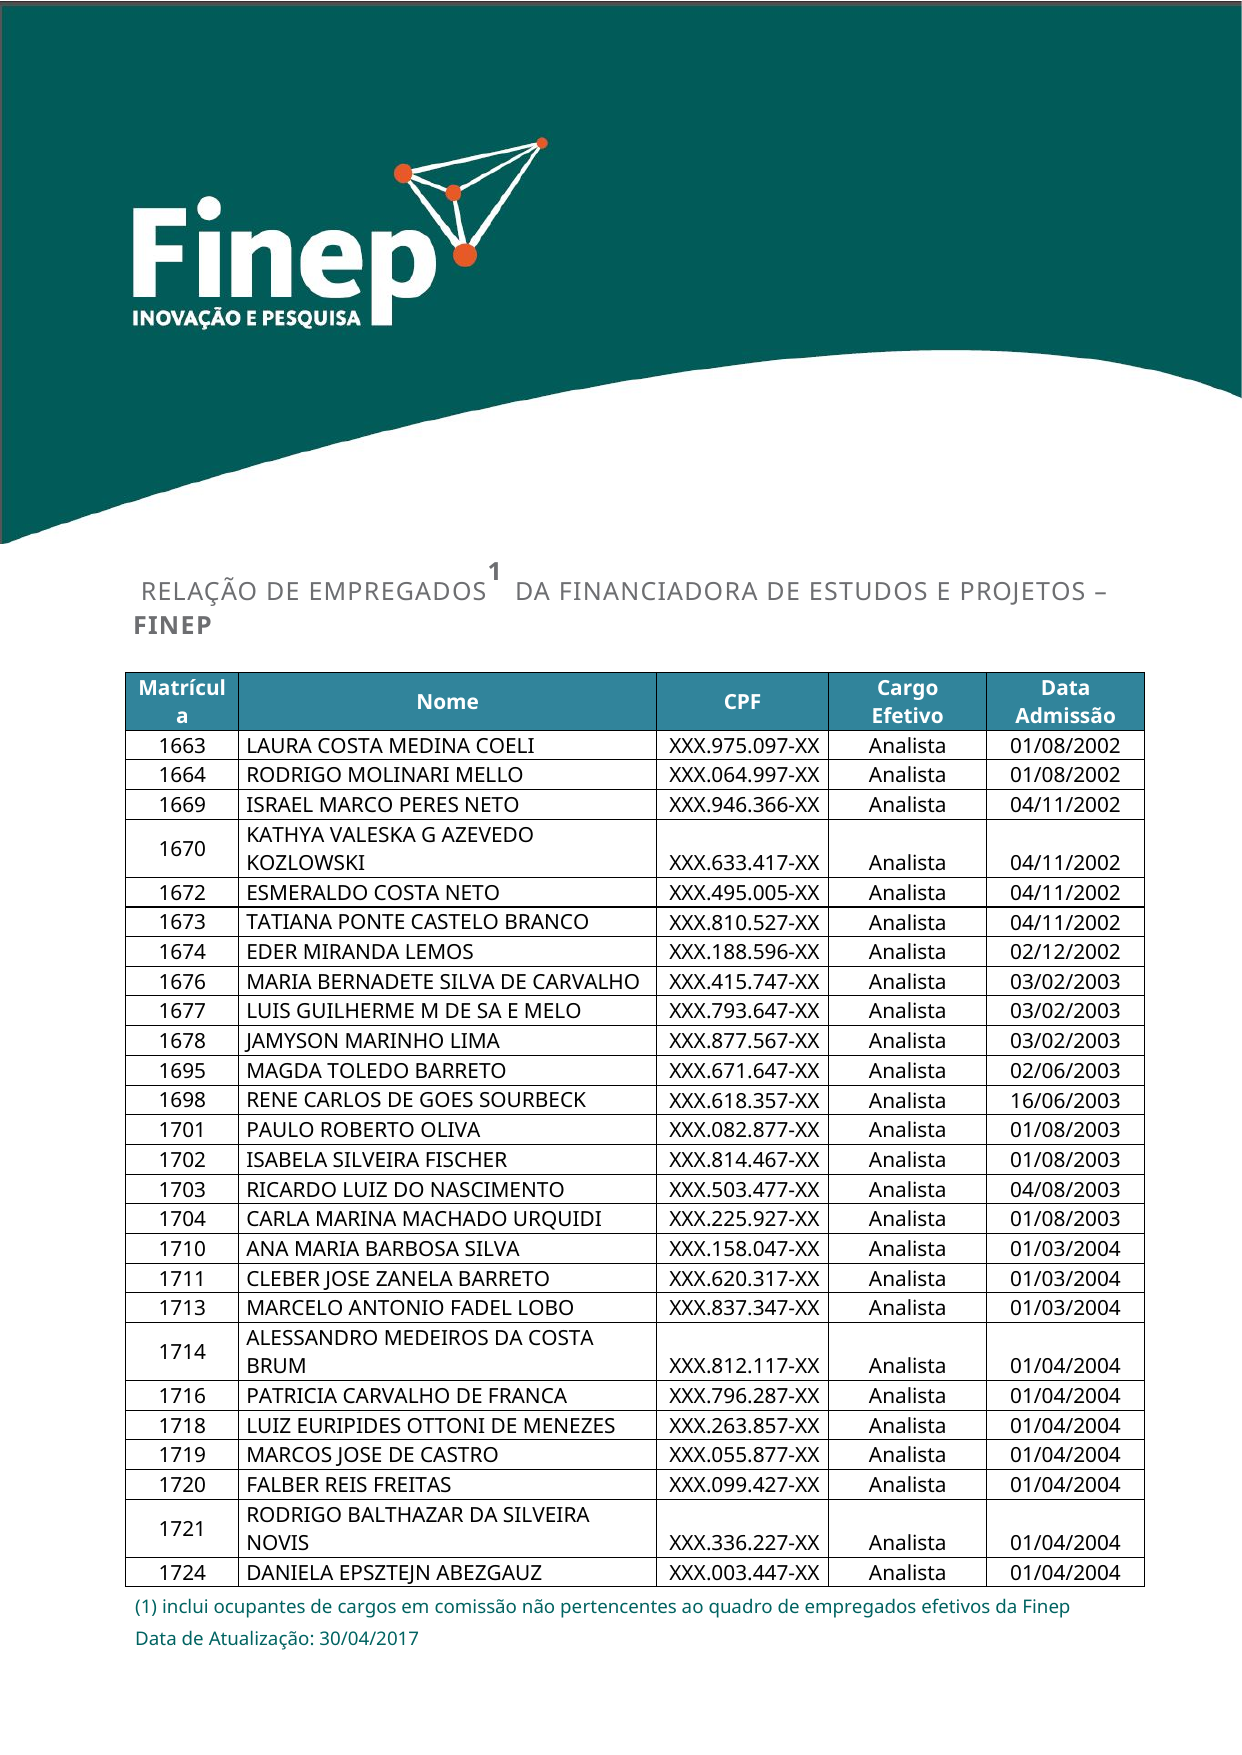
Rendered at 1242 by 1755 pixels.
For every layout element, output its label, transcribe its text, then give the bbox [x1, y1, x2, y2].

table_cell LUIS GUILHERME M DE SA E MELO [239, 996, 656, 1025]
table_cell 1670 [126, 820, 238, 877]
table_cell 1674 [126, 937, 238, 966]
table_cell 1695 [126, 1056, 238, 1084]
table_cell 1710 [126, 1234, 238, 1263]
table_cell 01/04/2004 [987, 1381, 1144, 1409]
table_cell ANA MARIA BARBOSA SILVA [239, 1234, 656, 1263]
table_header Nome [239, 673, 656, 730]
table_cell 1713 [126, 1293, 238, 1322]
table_cell XXX.620.317-XX [657, 1264, 828, 1292]
table_cell 1678 [126, 1026, 238, 1055]
table_cell Analista [829, 1411, 986, 1439]
table_header CPF [657, 673, 828, 730]
table_cell MAGDA TOLEDO BARRETO [239, 1056, 656, 1084]
table_cell Analista [829, 1115, 986, 1144]
table_cell PATRICIA CARVALHO DE FRANCA [239, 1381, 656, 1409]
table_cell Analista [829, 1558, 986, 1586]
table_cell LUIZ EURIPIDES OTTONI DE MENEZES [239, 1411, 656, 1439]
table_header Data Admissão [987, 673, 1144, 730]
table_cell Analista [829, 1381, 986, 1409]
table_cell XXX.158.047-XX [657, 1234, 828, 1263]
table_cell 03/02/2003 [987, 996, 1144, 1025]
table_cell XXX.814.467-XX [657, 1145, 828, 1173]
table_cell 1704 [126, 1204, 238, 1233]
table_cell XXX.082.877-XX [657, 1115, 828, 1144]
table_cell XXX.796.287-XX [657, 1381, 828, 1409]
table_cell XXX.633.417-XX [657, 820, 828, 877]
table_cell XXX.064.997-XX [657, 760, 828, 789]
table_cell ISABELA SILVEIRA FISCHER [239, 1145, 656, 1173]
table_cell 02/12/2002 [987, 937, 1144, 966]
table_cell ISRAEL MARCO PERES NETO [239, 790, 656, 819]
table_cell 04/11/2002 [987, 878, 1144, 906]
table_cell MARIA BERNADETE SILVA DE CARVALHO [239, 967, 656, 995]
table_cell Analista [829, 1293, 986, 1322]
table_header Matrícula [126, 673, 238, 730]
table_cell 1702 [126, 1145, 238, 1173]
table_cell Analista [829, 1500, 986, 1557]
table_cell 1720 [126, 1470, 238, 1499]
table_cell 1664 [126, 760, 238, 789]
table_cell Analista [829, 878, 986, 906]
table_cell 01/04/2004 [987, 1323, 1144, 1380]
table_cell 03/02/2003 [987, 1026, 1144, 1055]
table_cell XXX.336.227-XX [657, 1500, 828, 1557]
table_cell Analista [829, 1470, 986, 1499]
table_cell Analista [829, 820, 986, 877]
table_cell Analista [829, 1056, 986, 1084]
table_cell RODRIGO MOLINARI MELLO [239, 760, 656, 789]
table_cell XXX.003.447-XX [657, 1558, 828, 1586]
table_cell 01/04/2004 [987, 1558, 1144, 1586]
table_cell 04/11/2002 [987, 820, 1144, 877]
table_cell 01/04/2004 [987, 1440, 1144, 1469]
table_cell 1677 [126, 996, 238, 1025]
table_cell XXX.495.005-XX [657, 878, 828, 906]
table_cell XXX.188.596-XX [657, 937, 828, 966]
table_cell XXX.099.427-XX [657, 1470, 828, 1499]
table_cell Analista [829, 1145, 986, 1173]
table_cell Analista [829, 1440, 986, 1469]
table_cell Analista [829, 937, 986, 966]
table_cell 04/08/2003 [987, 1175, 1144, 1203]
table_cell Analista [829, 790, 986, 819]
table_cell Analista [829, 1234, 986, 1263]
table_cell XXX.503.477-XX [657, 1175, 828, 1203]
table_cell XXX.810.527-XX [657, 908, 828, 936]
table_cell ALESSANDRO MEDEIROS DA COSTA BRUM [239, 1323, 656, 1380]
table_cell 01/04/2004 [987, 1470, 1144, 1499]
table_cell 02/06/2003 [987, 1056, 1144, 1084]
table_cell 1714 [126, 1323, 238, 1380]
table_cell 1673 [126, 908, 238, 936]
table_cell 01/08/2003 [987, 1115, 1144, 1144]
table_cell 1701 [126, 1115, 238, 1144]
table_cell RODRIGO BALTHAZAR DA SILVEIRA NOVIS [239, 1500, 656, 1557]
table_cell 1676 [126, 967, 238, 995]
table_cell JAMYSON MARINHO LIMA [239, 1026, 656, 1055]
table_cell XXX.837.347-XX [657, 1293, 828, 1322]
table_cell 1711 [126, 1264, 238, 1292]
table_cell 04/11/2002 [987, 908, 1144, 936]
table_cell 01/03/2004 [987, 1234, 1144, 1263]
table_cell XXX.415.747-XX [657, 967, 828, 995]
table_cell 1672 [126, 878, 238, 906]
table_cell RICARDO LUIZ DO NASCIMENTO [239, 1175, 656, 1203]
table_cell XXX.793.647-XX [657, 996, 828, 1025]
table_cell PAULO ROBERTO OLIVA [239, 1115, 656, 1144]
table_cell Analista [829, 1026, 986, 1055]
table_cell 03/02/2003 [987, 967, 1144, 995]
table_cell TATIANA PONTE CASTELO BRANCO [239, 908, 656, 936]
table_cell 1716 [126, 1381, 238, 1409]
table_cell 1719 [126, 1440, 238, 1469]
table_cell Analista [829, 1264, 986, 1292]
table_cell 1724 [126, 1558, 238, 1586]
table_cell XXX.975.097-XX [657, 731, 828, 759]
table_cell Analista [829, 1204, 986, 1233]
table_cell Analista [829, 908, 986, 936]
table_cell 01/08/2002 [987, 731, 1144, 759]
table_cell Analista [829, 1175, 986, 1203]
table_cell 1718 [126, 1411, 238, 1439]
table_cell FALBER REIS FREITAS [239, 1470, 656, 1499]
table_cell CLEBER JOSE ZANELA BARRETO [239, 1264, 656, 1292]
table_cell 01/08/2002 [987, 760, 1144, 789]
table_cell CARLA MARINA MACHADO URQUIDI [239, 1204, 656, 1233]
table_cell 01/03/2004 [987, 1293, 1144, 1322]
table_cell XXX.946.366-XX [657, 790, 828, 819]
table_cell ESMERALDO COSTA NETO [239, 878, 656, 906]
table_cell XXX.877.567-XX [657, 1026, 828, 1055]
table_cell Analista [829, 996, 986, 1025]
table_cell KATHYA VALESKA G AZEVEDO KOZLOWSKI [239, 820, 656, 877]
table_cell 04/11/2002 [987, 790, 1144, 819]
table_cell 1669 [126, 790, 238, 819]
table_cell Analista [829, 760, 986, 789]
table_cell 1721 [126, 1500, 238, 1557]
table_cell XXX.055.877-XX [657, 1440, 828, 1469]
table_cell RENE CARLOS DE GOES SOURBECK [239, 1086, 656, 1114]
table_cell 16/06/2003 [987, 1086, 1144, 1114]
table_cell XXX.618.357-XX [657, 1086, 828, 1114]
table_cell MARCELO ANTONIO FADEL LOBO [239, 1293, 656, 1322]
table_cell 01/08/2003 [987, 1145, 1144, 1173]
table_cell LAURA COSTA MEDINA COELI [239, 731, 656, 759]
table_cell 1698 [126, 1086, 238, 1114]
table_cell DANIELA EPSZTEJN ABEZGAUZ [239, 1558, 656, 1586]
table_cell EDER MIRANDA LEMOS [239, 937, 656, 966]
table_cell 1703 [126, 1175, 238, 1203]
table_cell Analista [829, 967, 986, 995]
table_header Cargo Efetivo [829, 673, 986, 730]
table_cell XXX.225.927-XX [657, 1204, 828, 1233]
table_cell XXX.812.117-XX [657, 1323, 828, 1380]
table_cell 1663 [126, 731, 238, 759]
table_cell MARCOS JOSE DE CASTRO [239, 1440, 656, 1469]
table_cell Analista [829, 731, 986, 759]
table_cell 01/08/2003 [987, 1204, 1144, 1233]
table_cell 01/04/2004 [987, 1500, 1144, 1557]
table_cell 01/04/2004 [987, 1411, 1144, 1439]
table_cell XXX.263.857-XX [657, 1411, 828, 1439]
table_cell Analista [829, 1323, 986, 1380]
table_cell XXX.671.647-XX [657, 1056, 828, 1084]
table_cell Analista [829, 1086, 986, 1114]
table_cell 01/03/2004 [987, 1264, 1144, 1292]
